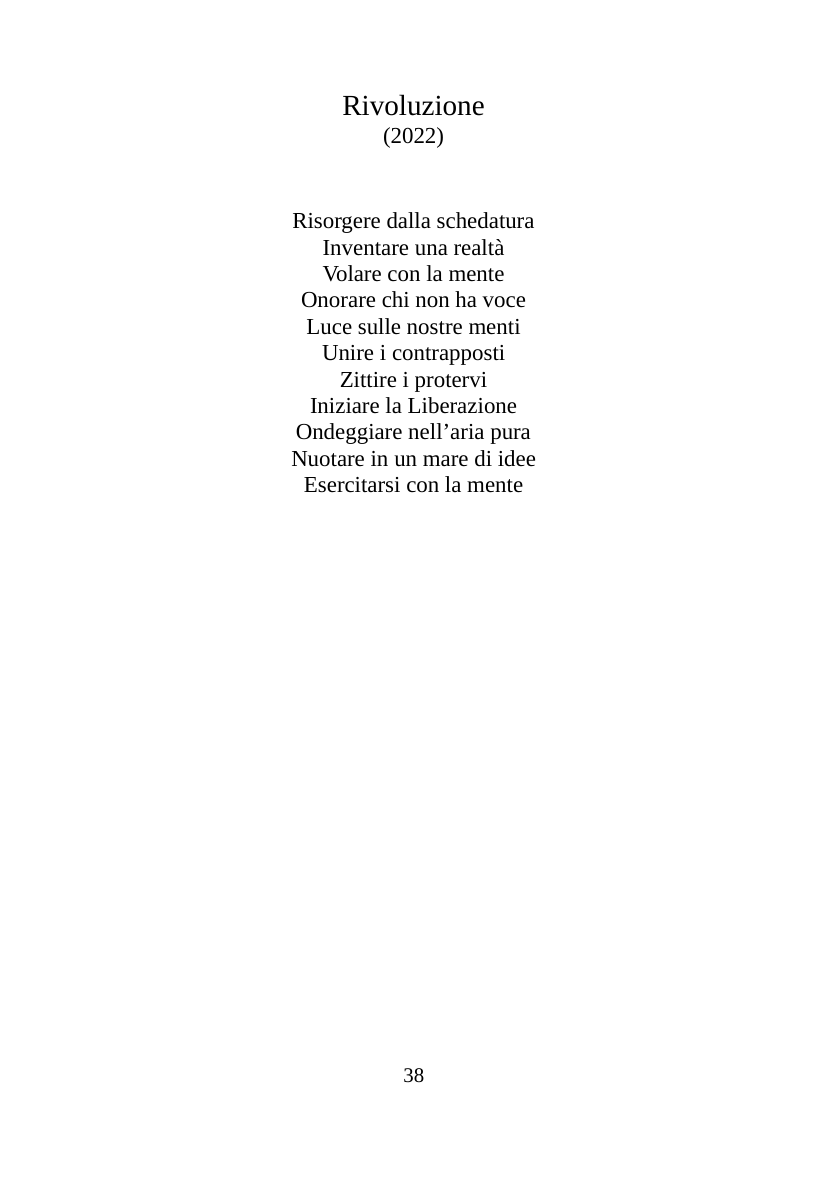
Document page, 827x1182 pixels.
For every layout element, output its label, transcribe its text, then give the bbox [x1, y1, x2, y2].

text Volare con la mente [88, 260, 738, 287]
text Luce sulle nostre menti [88, 313, 738, 339]
text Onorare chi non ha voce [88, 287, 738, 313]
text Inventare una realtà [88, 234, 738, 260]
text Nuotare in un mare di idee [88, 445, 738, 471]
text Ondeggiare nell’aria pura [88, 418, 738, 445]
text Unire i contrapposti [88, 339, 738, 366]
text Zittire i protervi [88, 366, 738, 392]
text Esercitarsi con la mente [88, 471, 738, 497]
text Rivoluzione (2022) [88, 88, 738, 148]
text Risorgere dalla schedatura [88, 207, 738, 234]
text Iniziare la Liberazione [88, 392, 738, 418]
